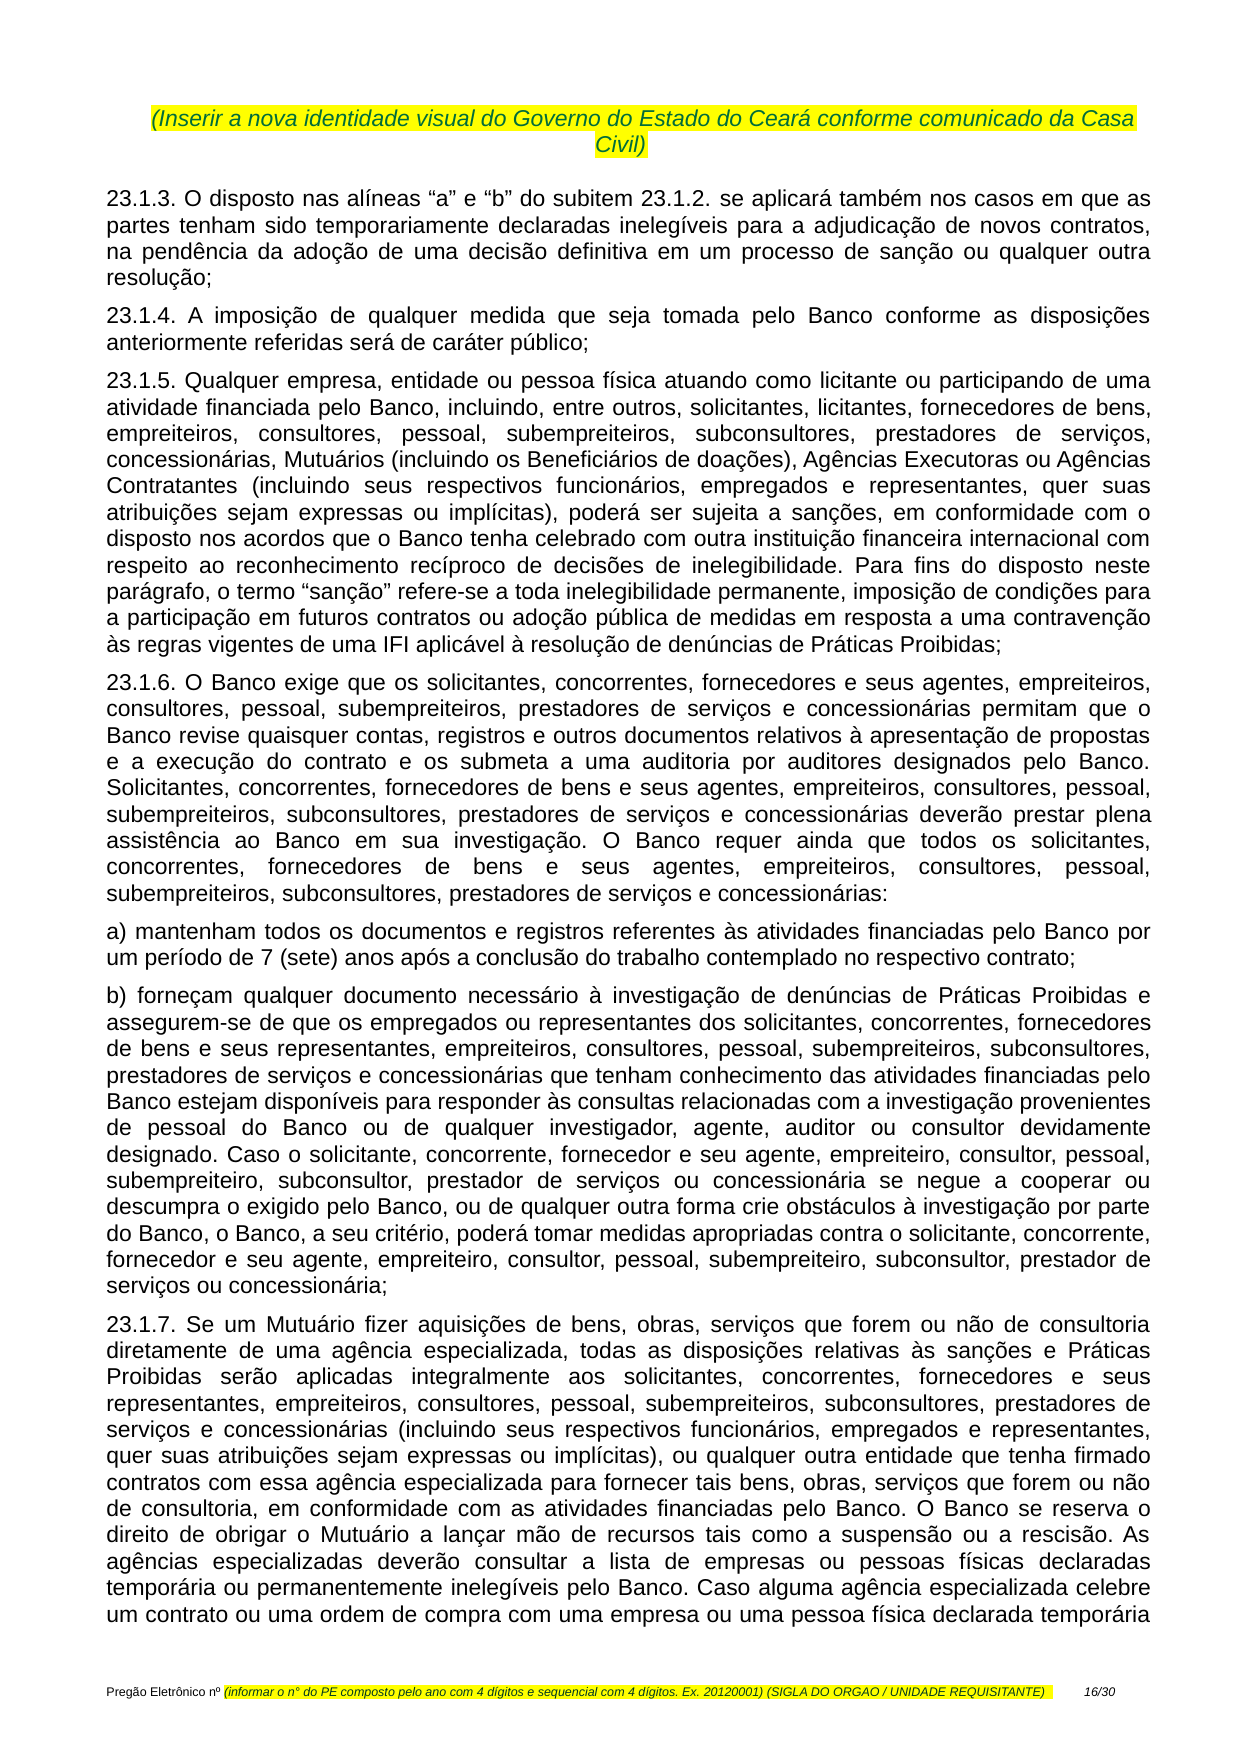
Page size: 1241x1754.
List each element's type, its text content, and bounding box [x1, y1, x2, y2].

text b) forneçam qualquer documento necessário à investigação de denúncias de Práticas Proibidas e assegurem-se de que os empregados ou representantes dos solicitantes, concorrentes, fornecedores de bens e seus representantes, empreiteiros, consultores, pessoal, subempreiteiros, subconsultores, prestadores de serviços e concessionárias que tenham conhecimento das atividades financiadas pelo Banco estejam disponíveis para responder às consultas relacionadas com a investigação provenientes de pessoal do Banco ou de qualquer investigador, agente, auditor ou consultor devidamente designado. Caso o solicitante, concorrente, fornecedor e seu agente, empreiteiro, consultor, pessoal, subempreiteiro, subconsultor, prestador de serviços ou concessionária se negue a cooperar ou descumpra o exigido pelo Banco, ou de qualquer outra forma crie obstáculos à investigação por parte do Banco, o Banco, a seu critério, poderá tomar medidas apropriadas contra o solicitante, concorrente, fornecedor e seu agente, empreiteiro, consultor, pessoal, subempreiteiro, subconsultor, prestador de serviços ou concessionária; [106, 982, 1152, 1299]
text 23.1.7. Se um Mutuário fizer aquisições de bens, obras, serviços que forem ou não de consultoria diretamente de uma agência especializada, todas as disposições relativas às sanções e Práticas Proibidas serão aplicadas integralmente aos solicitantes, concorrentes, fornecedores e seus representantes, empreiteiros, consultores, pessoal, subempreiteiros, subconsultores, prestadores de serviços e concessionárias (incluindo seus respectivos funcionários, empregados e representantes, quer suas atribuições sejam expressas ou implícitas), ou qualquer outra entidade que tenha firmado contratos com essa agência especializada para fornecer tais bens, obras, serviços que forem ou não de consultoria, em conformidade com as atividades financiadas pelo Banco. O Banco se reserva o direito de obrigar o Mutuário a lançar mão de recursos tais como a suspensão ou a rescisão. As agências especializadas deverão consultar a lista de empresas ou pessoas físicas declaradas temporária ou permanentemente inelegíveis pelo Banco. Caso alguma agência especializada celebre um contrato ou uma ordem de compra com uma empresa ou uma pessoa física declarada temporária [106, 1311, 1152, 1627]
text 23.1.6. O Banco exige que os solicitantes, concorrentes, fornecedores e seus agentes, empreiteiros, consultores, pessoal, subempreiteiros, prestadores de serviços e concessionárias permitam que o Banco revise quaisquer contas, registros e outros documentos relativos à apresentação de propostas e a execução do contrato e os submeta a uma auditoria por auditores designados pelo Banco. Solicitantes, concorrentes, fornecedores de bens e seus agentes, empreiteiros, consultores, pessoal, subempreiteiros, subconsultores, prestadores de serviços e concessionárias deverão prestar plena assistência ao Banco em sua investigação. O Banco requer ainda que todos os solicitantes, concorrentes, fornecedores de bens e seus agentes, empreiteiros, consultores, pessoal, subempreiteiros, subconsultores, prestadores de serviços e concessionárias: [106, 669, 1152, 906]
text a) mantenham todos os documentos e registros referentes às atividades financiadas pelo Banco por um período de 7 (sete) anos após a conclusão do trabalho contemplado no respectivo contrato; [106, 918, 1152, 971]
text 23.1.3. O disposto nas alíneas “a” e “b” do subitem 23.1.2. se aplicará também nos casos em que as partes tenham sido temporariamente declaradas inelegíveis para a adjudicação de novos contratos, na pendência da adoção de uma decisão definitiva em um processo de sanção ou qualquer outra resolução; [106, 185, 1152, 291]
text 23.1.5. Qualquer empresa, entidade ou pessoa física atuando como licitante ou participando de uma atividade financiada pelo Banco, incluindo, entre outros, solicitantes, licitantes, fornecedores de bens, empreiteiros, consultores, pessoal, subempreiteiros, subconsultores, prestadores de serviços, concessionárias, Mutuários (incluindo os Beneficiários de doações), Agências Executoras ou Agências Contratantes (incluindo seus respectivos funcionários, empregados e representantes, quer suas atribuições sejam expressas ou implícitas), poderá ser sujeita a sanções, em conformidade com o disposto nos acordos que o Banco tenha celebrado com outra instituição financeira internacional com respeito ao reconhecimento recíproco de decisões de inelegibilidade. Para fins do disposto neste parágrafo, o termo “sanção” refere-se a toda inelegibilidade permanente, imposição de condições para a participação em futuros contratos ou adoção pública de medidas em resposta a uma contravenção às regras vigentes de uma IFI aplicável à resolução de denúncias de Práticas Proibidas; [106, 367, 1152, 657]
text 23.1.4. A imposição de qualquer medida que seja tomada pelo Banco conforme as disposições anteriormente referidas será de caráter público; [106, 302, 1152, 355]
